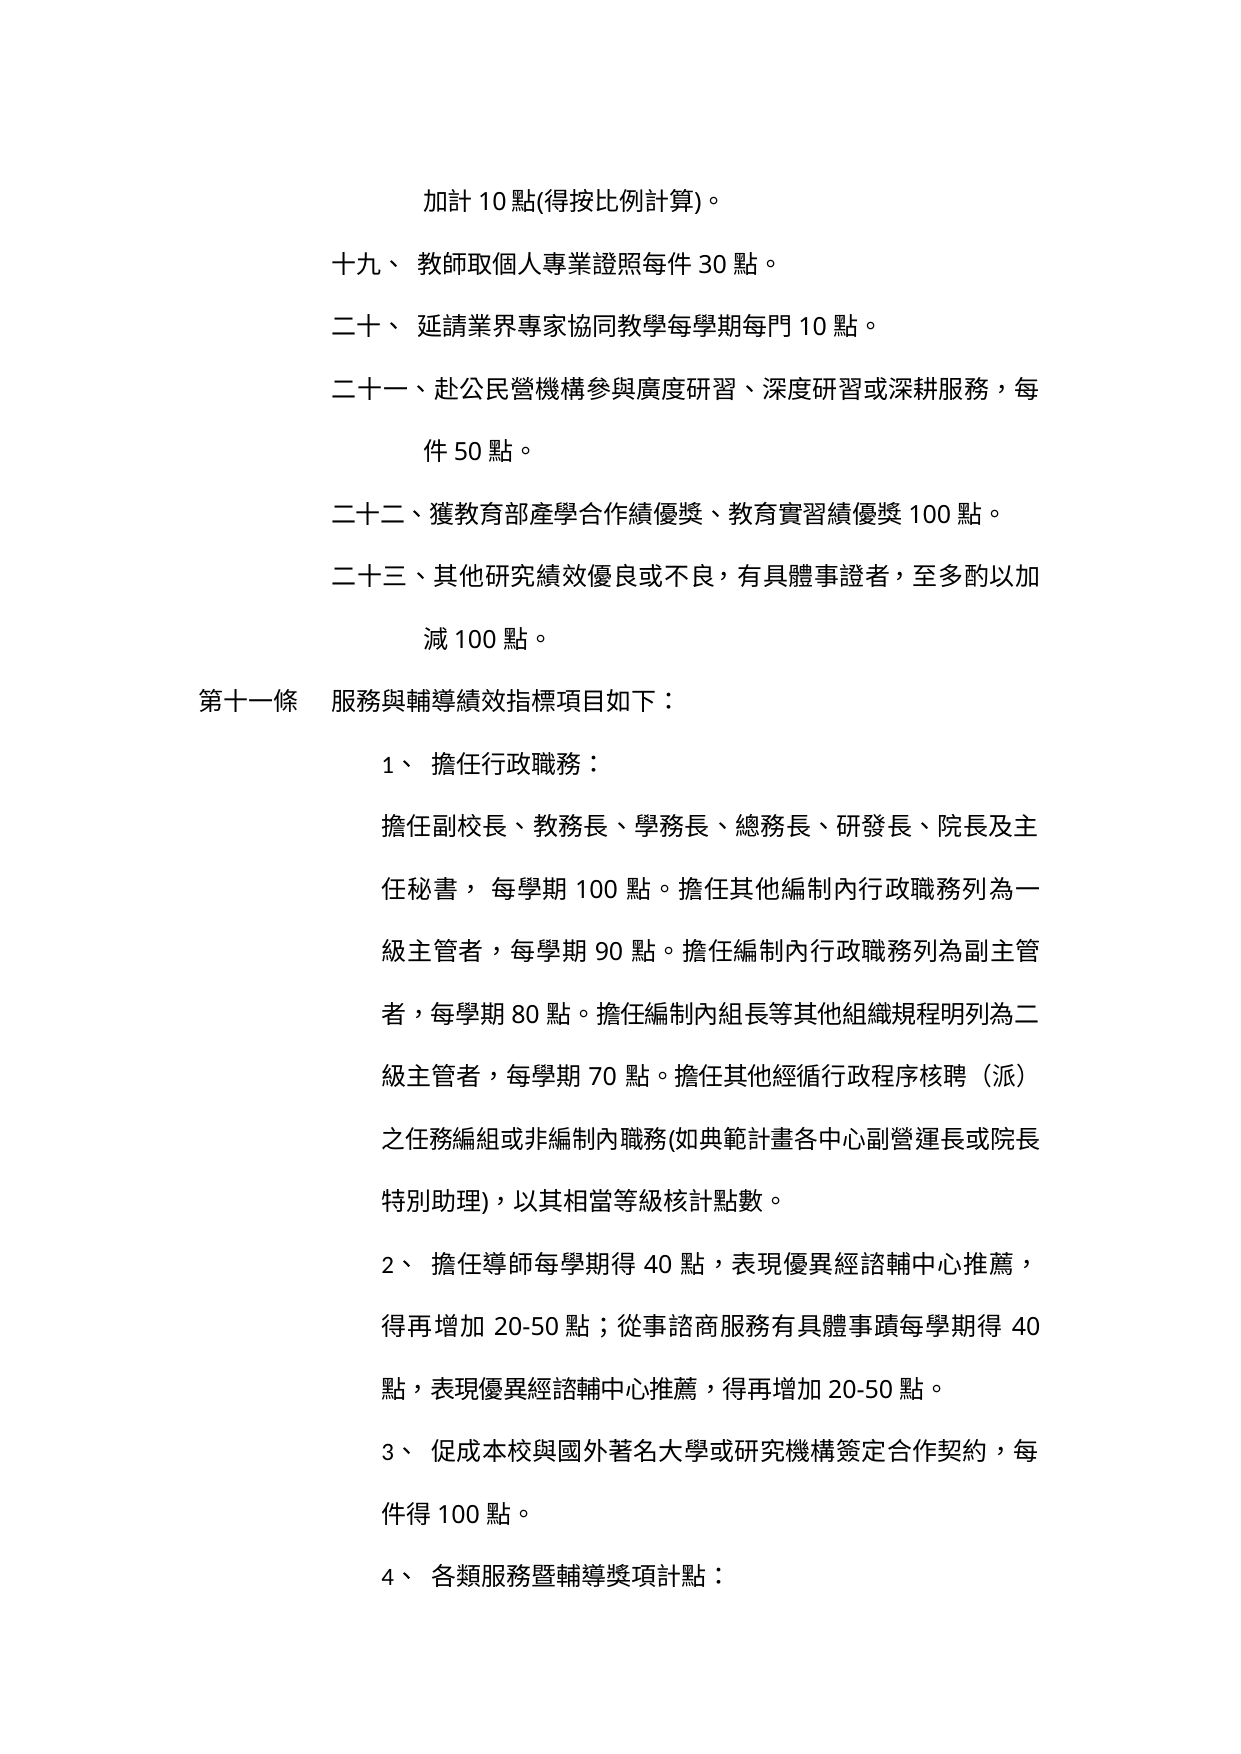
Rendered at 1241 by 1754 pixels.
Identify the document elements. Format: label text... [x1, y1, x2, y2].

table_cell 服務與輔導績效指標項目如下： 擔任行政職務： 擔任副校長、教務長、學務長、總務長、研發長、院長及主任秘書， 每學期 100 點。擔任其他編制內行政職務列為一級主管者，每學期 90 點。擔任編制內行政職務列為副主管者，每學期 80 點。擔任編制內組長等其他組織規程明列為二級主管者，每學期 70 點。擔任其他經循行政程序核聘（派）之任務編組或非編制內職務(如典範計畫各中心副營運長或院長特別助理)，以其相當等級核計點數。 擔任導師每學期得 40 點，表現優異經諮輔中心推薦，得再增加 20‐50點；從事諮商服務有具體事蹟每學期得 40 點，表現優異經諮輔中心推薦，得再增加 20‐50 點。 促成本校與國外著名大學或研究機構簽定合作契約，每件得 100 點。 各類服務暨輔導獎項計點： 本校雲鐸獎每次 100 點，入圍未獲獎每次 50 點。 教育部友善校園講(傑出學務人員、輔導人員、導師、行政人員、及特殊貢獻人員)每次150點，榮獲四區學務中心、四區輔諮中心初選薦送教育部者，每次100點，由學校推薦而未獲獎者每次50點。 本校服務優良教師每次 100 點，由系所向學院推薦但未獲獎之候選人每次 20 點，由學院向學校推薦但未獲獎之候選人每次 50 點。 參與推廣教育及各類專班學程之授課，每滿 1 小時得 10 點，如與他人合授，則依所授時數計算。 開辦公私立機構委辦教育訓練案主持人，每案 30 點。 各類服務： 擔任校務會議及校、院、系所內各種委員會選任委員委員(依出席次數比例計算)每學期得 30 點。 辦理研討會： 主辦或執行校內各項研討會(不含發表論文)工作，有具體證明者每案 20 點，校際每案 50 點，國際性每案 100 點，依職責程度由主辦單位分配。 擔任校內研討會之主要演講者、主持人、引言人、與談人、審稿或口譯工作者每案 20 點，校際每案 50 點，國際性每案 100點， 依職責程度由主辦單位分配。 擔任外校研討會之主要演講者、主持人、引言人、與談人、審稿或口譯工作者每案 10 點。 指導學生參與競賽： 國際性競賽獲金牌得 100 點、獲銀牌得 80 點、獲銅牌得 50 點、獲佳作得 30 點。 全國性競賽獲金牌得 60 點、獲銀牌得 45 點、獲銅牌得 30 點、獲佳作得 15 點。 辦理國際認證及一般專業認證業務(非指擔任委員)每案 100 點，由主辦人員依貢獻分配。 全校性委員會執行秘書每案 30 點，全院性委員會執行秘書每案 20 點。 學術期刊編輯每學期 20 點，外文國際性 50 點，全國性 30 點，其他20 點。 教師擔任勞作教育導師、開設具服務學內涵課程或擔任其他與服務學習有關的相關職務，每項每學期核給 50 點。 協助、支援全校性專案工作、大型慶典活動服務及各項專案(專簽核准者)，每件10-50點，由各業務單位自行認定核給。 學術期刊審稿每篇 5 點。 擔任社團指導老師每學期 20 點。擔任志願輔導老師，每學年服務滿20小時者核給 40 點，只擔任一學期服 10 小時者核給 20點。參與志願輔導老師知能研習者每學期加 10 點。 各類招生工作命題委員、閱卷委員、書審委員每次 20 點；協助教務處或國際事務處國(境)外或校外各類招生活動每次 20 點。 擔任重要國際協會分主席得 50 點，其他職務者得 30 點。 擔任本校博碩士論文考委員，博士論文每冊 10 點、碩士論文每冊5點(指導教授不計點)；擔任校外博碩士論文考試委員，博士論文每冊20點、碩士論文每冊 10 點。依具體事實由系教評會評分。 受邀擔任校內外專題演講主講人持有證明每次 10 點。 擔任校外各機各類評審或命題委員持有證明，例如國家考試委員、勞委會證照審查委員、國際認證及一般專業認證委員每案10點；辦理獲擔任本校舉辦之競賽評審委員每次20點。 擔任校外公民營機構顧問或委員，每案 50 點，繳納學術回饋金者加計10點。 提供經核定成立之各類諮詢服務中心駐點服務每學期 20 點。 擔任運動代表隊指導老師或教練每案 40 點。 擔任圖書館學科指導老師每學期 20 點。 參與育成中心長期輔導進駐廠商每件 50 點；輔導進駐廠商申請取得補助案或獎項每次 50 點；擔任教育部產學合作中心諮詢委員、審查委員、工業區講座及產業輔導顧問每件 10 點。 出席系院務會議(依出席次數比例計算)每學期 20 點。 輔導學生取得專業證照： 以輔導每位學生考取證照級數為準計點，甲級 15 點、乙級10點、丙級 5 點，最高酌量加計至 100 點。 國際證照級數比照甲級。 未分級數之證照依丙級加計點數。 其他服務績效優良或不良，有具體事證者，至多酌以加減 100 點。 [320, 658, 1052, 1596]
table_cell [188, 158, 320, 658]
table_cell 研究與產學合作績效指標項目如下： 擔任科技部研究計畫主持人每年每件 100 點。 擔任其他研究計畫及產學合作案主持人，編列符合本校規定管理費(含提撥供校務基金統籌運用之額度)每 1 萬元 15 點，餘數或不足 1 萬元者依其比例計算。計畫共同主持人或協同主持人得點數由主持人分配。 擔任教育部產業園區計畫主持人，其計畫核定補助金額達 100 萬元以上者，每件每年得 100 點；餘數或不足 100 萬元者依其比例計算，計畫共同主持人或協同主持人得點數由主持人分配。 擔任其他不能編列管理費之公立機構補助計畫案主持人，其計畫經費每滿 100 萬元得 50 點，不足者(含餘數)依其比例計算。 獲教育部國際合作交流計畫主持人，每一計畫每年 50 點；計畫共同主持人協同主持人得點數由主持人分配。 期刊論文(含教學實務發表論文)： 以主筆或第一作者發表於 SCI 、SCIe、SSCI、AHCI、TSSCI、THCIcore 等期刊者每篇得 100 點、或發表於其他具嚴格審查機制之期刊者每篇得60 點，每篇 100 點；發表於 SCIENCE 或 NATURE 等期刊，基本點外再加50點。 二人以上共同作者，第一作者及通訊作者依標準核給之 80%點數，第二作者依標準核給之 60%，其後之作者依標準核給之 40%點數。 評論論文(含教學實務發表論文)： 發表於 SCI 、SCIe、SSCI、AHCI、TSSCI、THCIcore 等期刊之論文，每篇30 點。 學術專書(含教學實務著作) 每書最高 100 點，每章最高 20 點。 學術研討會論文(含教學實務發表論文) 檢附論文完整報告及議程之國際研討會論文或科技部列為A級級EI的國內外研討會論文每篇30點，其他國內研討會論文每篇20點。展演或作品公開發表於校外，每場次 30 點，校內每場次 10 點。技術報告每篇 30 點。 獲科技部吳大猷先生紀念獎、傑出研究獎、總統科學獎、傑出科學榮譽獎、傑出技轉貢獻獎每次得 600 點。 指導學生參與科技部大專生專題研究計畫每案 20 點，若獲得研究創作獎，每次得 100 點。 獲教育部或本校優良教師與新人獎(研究類)，每次 100 點；由學院向學校推薦但未獲獎之候選人，每次得 50 點；由系所向學院推薦但未獲獎之候選人，每次 20 點。 技術移轉金額每 10 萬元得 100 點；餘數或不足 10 萬元者，依比例計算。如為專利授權者，依學校實收授權金額之累計總金額每10萬元計150 點，餘數或不足 10 萬元者，依比例計算。 前項規定如技術發明人為兩人以上者，得依發明人之授權金分配比例，計算得點數。 獲國內外發明或新型專利，且專利權人之一為本校者： 歐、美、日等國美件150點。 本國美件100點。 其他專利每件50點。 十五、 輔導成立創新創業公司每件 100 點。 十六、 促成學生外實習每一學生人次 10 點。 十七、 擔任產業實務實習指導教師每一學生人次 10 點。 十八、 聘請學生參與執行本校產學合作案，每一學生人次每學期加計10點(得按比例計算)。 十九、 教師取個人專業證照每件 30 點。 二十、 延請業界專家協同教學每學期每門 10 點。 二十一、赴公民營機構參與廣度研習、深度研習或深耕服務，每件 50 點。 二十二、獲教育部產學合作績優獎、教育實習績優獎 100 點。 二十三、其他研究績效優良或不良，有具體事證者，至多酌以加減 100 點。 [320, 158, 1052, 658]
table_cell 第十一條 [188, 658, 320, 1596]
